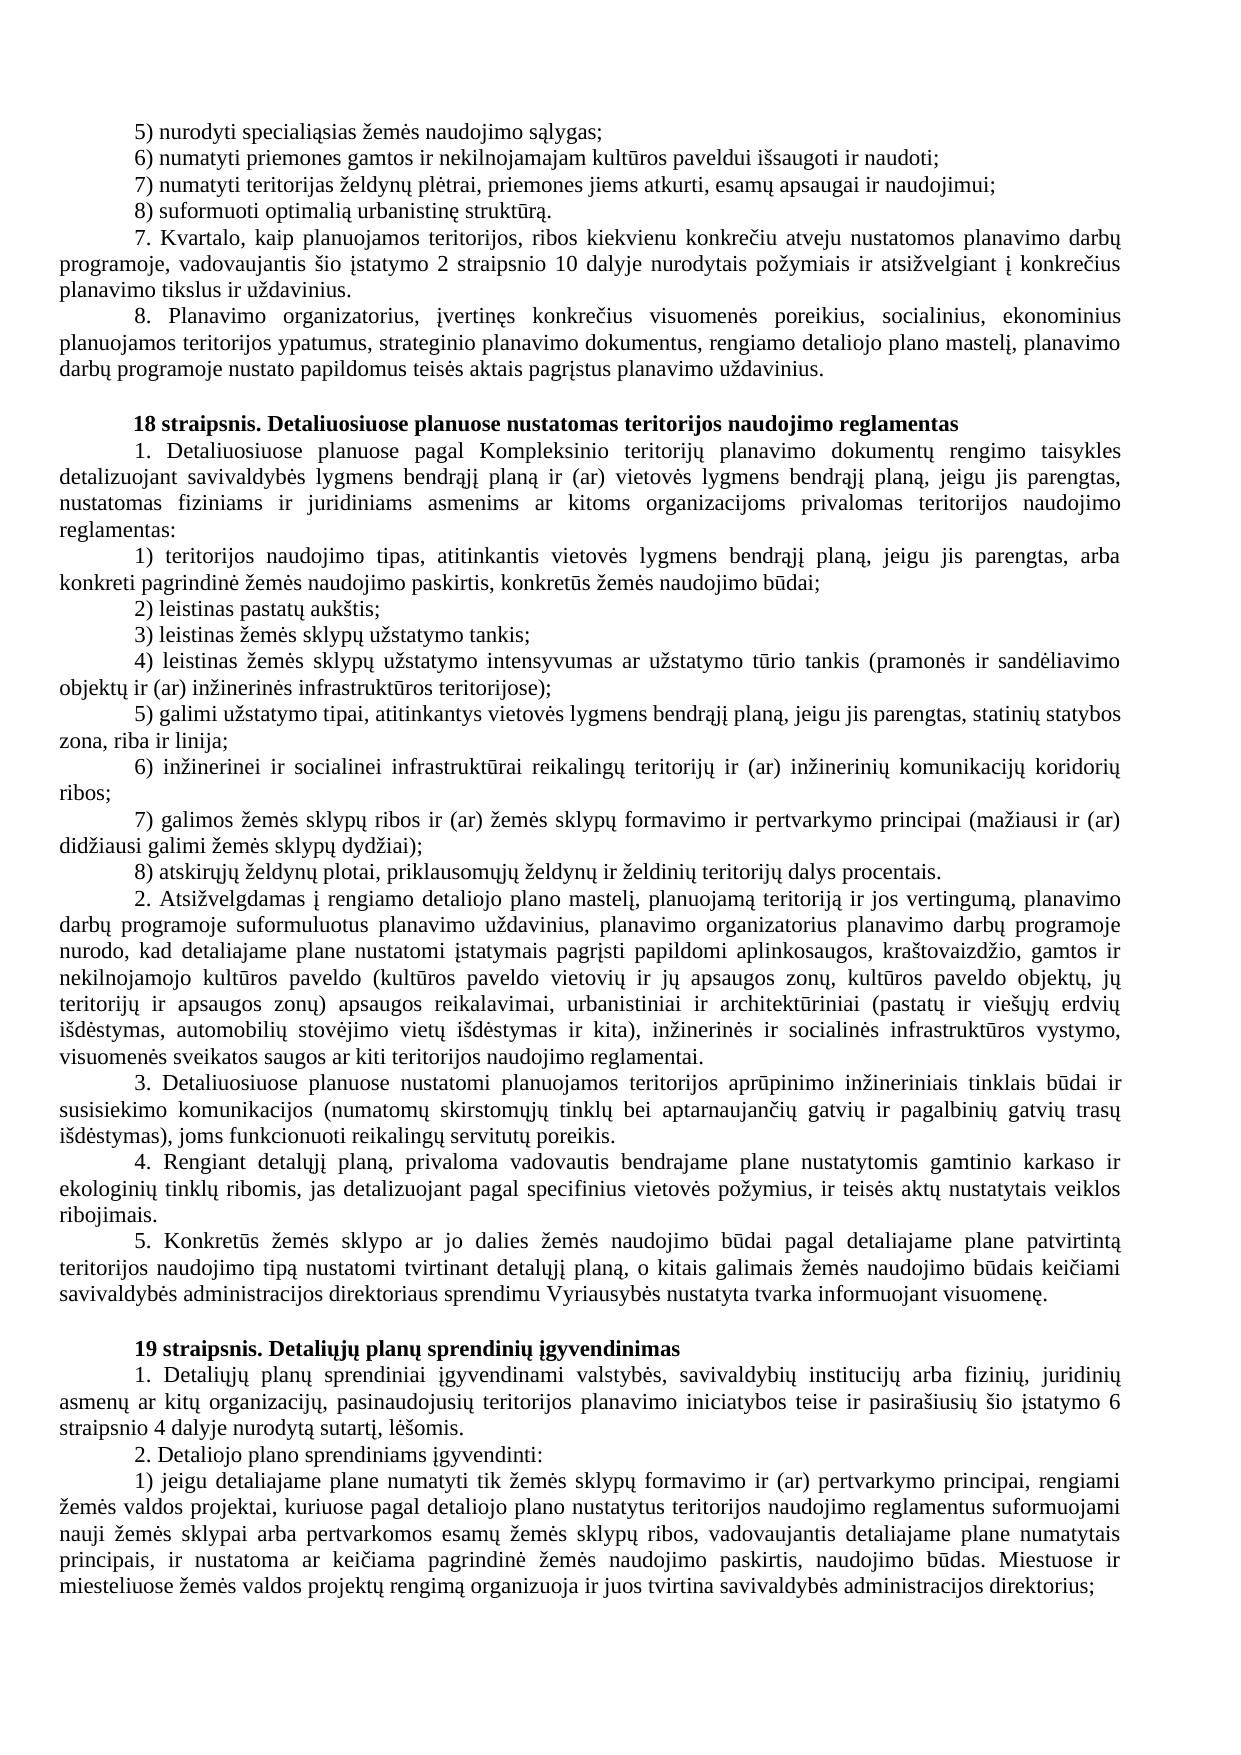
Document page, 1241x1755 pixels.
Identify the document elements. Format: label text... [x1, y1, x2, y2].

text 7) numatyti teritorijas želdynų plėtrai, priemones jiems atkurti, esamų apsaugai ir naudojimui; [59, 171, 1122, 197]
text 7. Kvartalo, kaip planuojamos teritorijos, ribos kiekvienu konkrečiu atveju nustatomos planavimo darbų programoje, vadovaujantis šio įstatymo 2 straipsnio 10 dalyje nurodytais požymiais ir atsižvelgiant į konkrečius planavimo tikslus ir uždavinius. [59, 223, 1122, 303]
text 1. Detaliųjų planų sprendiniai įgyvendinami valstybės, savivaldybių institucijų arba fizinių, juridinių asmenų ar kitų organizacijų, pasinaudojusių teritorijos planavimo iniciatybos teise ir pasirašiusių šio įstatymo 6 straipsnio 4 dalyje nurodytą sutartį, lėšomis. [59, 1362, 1122, 1441]
text 1) teritorijos naudojimo tipas, atitinkantis vietovės lygmens bendrąjį planą, jeigu jis parengtas, arba konkreti pagrindinė žemės naudojimo paskirtis, konkretūs žemės naudojimo būdai; [59, 542, 1122, 595]
text 18 straipsnis. Detaliuosiuose planuose nustatomas teritorijos naudojimo reglamentas [133, 410, 1122, 437]
text 3) leistinas žemės sklypų užstatymo tankis; [59, 621, 1122, 648]
text 5. Konkretūs žemės sklypo ar jo dalies žemės naudojimo būdai pagal detaliajame plane patvirtintą teritorijos naudojimo tipą nustatomi tvirtinant detalųjį planą, o kitais galimais žemės naudojimo būdais keičiami savivaldybės administracijos direktoriaus sprendimu Vyriausybės nustatyta tvarka informuojant visuomenę. [59, 1227, 1122, 1306]
text 1) jeigu detaliajame plane numatyti tik žemės sklypų formavimo ir (ar) pertvarkymo principai, rengiami žemės valdos projektai, kuriuose pagal detaliojo plano nustatytus teritorijos naudojimo reglamentus suformuojami nauji žemės sklypai arba pertvarkomos esamų žemės sklypų ribos, vadovaujantis detaliajame plane numatytais principais, ir nustatoma ar keičiama pagrindinė žemės naudojimo paskirtis, naudojimo būdas. Miestuose ir miesteliuose žemės valdos projektų rengimą organizuoja ir juos tvirtina savivaldybės administracijos direktorius; [59, 1467, 1122, 1599]
text 3. Detaliuosiuose planuose nustatomi planuojamos teritorijos aprūpinimo inžineriniais tinklais būdai ir susisiekimo komunikacijos (numatomų skirstomųjų tinklų bei aptarnaujančių gatvių ir pagalbinių gatvių trasų išdėstymas), joms funkcionuoti reikalingų servitutų poreikis. [59, 1069, 1122, 1148]
text 6) inžinerinei ir socialinei infrastruktūrai reikalingų teritorijų ir (ar) inžinerinių komunikacijų koridorių ribos; [59, 753, 1122, 806]
text 1. Detaliuosiuose planuose pagal Kompleksinio teritorijų planavimo dokumentų rengimo taisykles detalizuojant savivaldybės lygmens bendrąjį planą ir (ar) vietovės lygmens bendrąjį planą, jeigu jis parengtas, nustatomas fiziniams ir juridiniams asmenims ar kitoms organizacijoms privalomas teritorijos naudojimo reglamentas: [59, 437, 1122, 542]
text 2) leistinas pastatų aukštis; [59, 595, 1122, 621]
text 5) galimi užstatymo tipai, atitinkantys vietovės lygmens bendrąjį planą, jeigu jis parengtas, statinių statybos zona, riba ir linija; [59, 700, 1122, 753]
text 7) galimos žemės sklypų ribos ir (ar) žemės sklypų formavimo ir pertvarkymo principai (mažiausi ir (ar) didžiausi galimi žemės sklypų dydžiai); [59, 806, 1122, 858]
text 8. Planavimo organizatorius, įvertinęs konkrečius visuomenės poreikius, socialinius, ekonominius planuojamos teritorijos ypatumus, strateginio planavimo dokumentus, rengiamo detaliojo plano mastelį, planavimo darbų programoje nustato papildomus teisės aktais pagrįstus planavimo uždavinius. [59, 303, 1122, 382]
text 19 straipsnis. Detaliųjų planų sprendinių įgyvendinimas [59, 1335, 1122, 1362]
text 6) numatyti priemones gamtos ir nekilnojamajam kultūros paveldui išsaugoti ir naudoti; [59, 144, 1122, 171]
text 4) leistinas žemės sklypų užstatymo intensyvumas ar užstatymo tūrio tankis (pramonės ir sandėliavimo objektų ir (ar) inžinerinės infrastruktūros teritorijose); [59, 648, 1122, 700]
text 2. Detaliojo plano sprendiniams įgyvendinti: [59, 1441, 1122, 1467]
text 2. Atsižvelgdamas į rengiamo detaliojo plano mastelį, planuojamą teritoriją ir jos vertingumą, planavimo darbų programoje suformuluotus planavimo uždavinius, planavimo organizatorius planavimo darbų programoje nurodo, kad detaliajame plane nustatomi įstatymais pagrįsti papildomi aplinkosaugos, kraštovaizdžio, gamtos ir nekilnojamojo kultūros paveldo (kultūros paveldo vietovių ir jų apsaugos zonų, kultūros paveldo objektų, jų teritorijų ir apsaugos zonų) apsaugos reikalavimai, urbanistiniai ir architektūriniai (pastatų ir viešųjų erdvių išdėstymas, automobilių stovėjimo vietų išdėstymas ir kita), inžinerinės ir socialinės infrastruktūros vystymo, visuomenės sveikatos saugos ar kiti teritorijos naudojimo reglamentai. [59, 885, 1122, 1069]
text 4. Rengiant detalųjį planą, privaloma vadovautis bendrajame plane nustatytomis gamtinio karkaso ir ekologinių tinklų ribomis, jas detalizuojant pagal specifinius vietovės požymius, ir teisės aktų nustatytais veiklos ribojimais. [59, 1148, 1122, 1227]
text 8) atskirųjų želdynų plotai, priklausomųjų želdynų ir želdinių teritorijų dalys procentais. [59, 858, 1122, 885]
text 5) nurodyti specialiąsias žemės naudojimo sąlygas; [59, 118, 1122, 144]
text 8) suformuoti optimalią urbanistinę struktūrą. [59, 197, 1122, 223]
